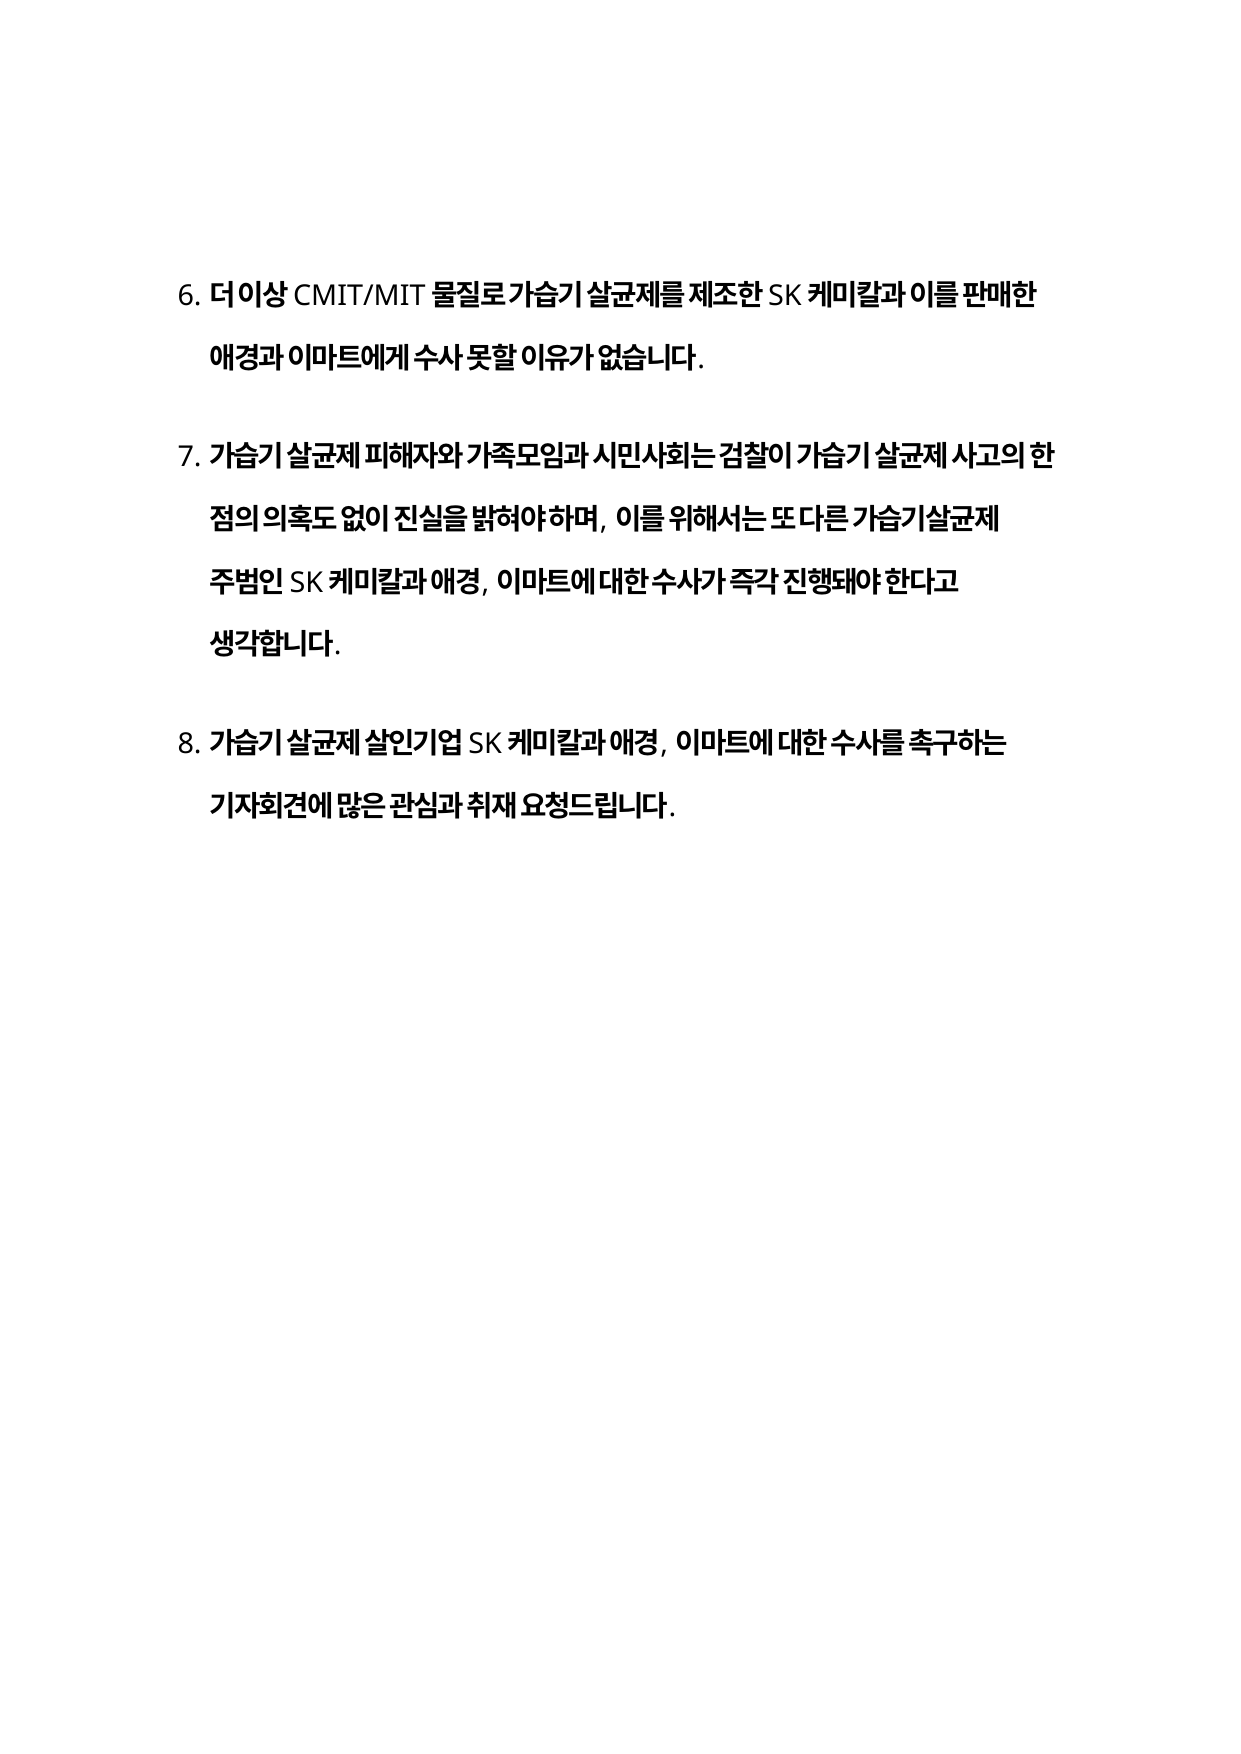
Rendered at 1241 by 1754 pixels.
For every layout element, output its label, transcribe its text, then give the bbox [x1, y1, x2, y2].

text 8. 가습기 살균제 살인기업 SK케미칼과 애경, 이마트에 대한 수사를 촉구하는 기자회견에 많은 관심과 취재 요청드립니다. [177, 720, 1063, 824]
text 6. 더 이상 CMIT/MIT물질로 가습기 살균제를 제조한 SK케미칼과 이를 판매한 애경과 이마트에게 수사 못할 이유가 없습니다. [177, 272, 1063, 377]
text 7. 가습기 살균제 피해자와 가족모임과 시민사회는 검찰이 가습기 살균제 사고의 한 점의 의혹도 없이 진실을 밝혀야 하며, 이를 위해서는 또 다른 가습기살균제 주범인 SK케미칼과 애경, 이마트에 대한 수사가 즉각 진행돼야 한다고 생각합니다. [177, 433, 1063, 663]
